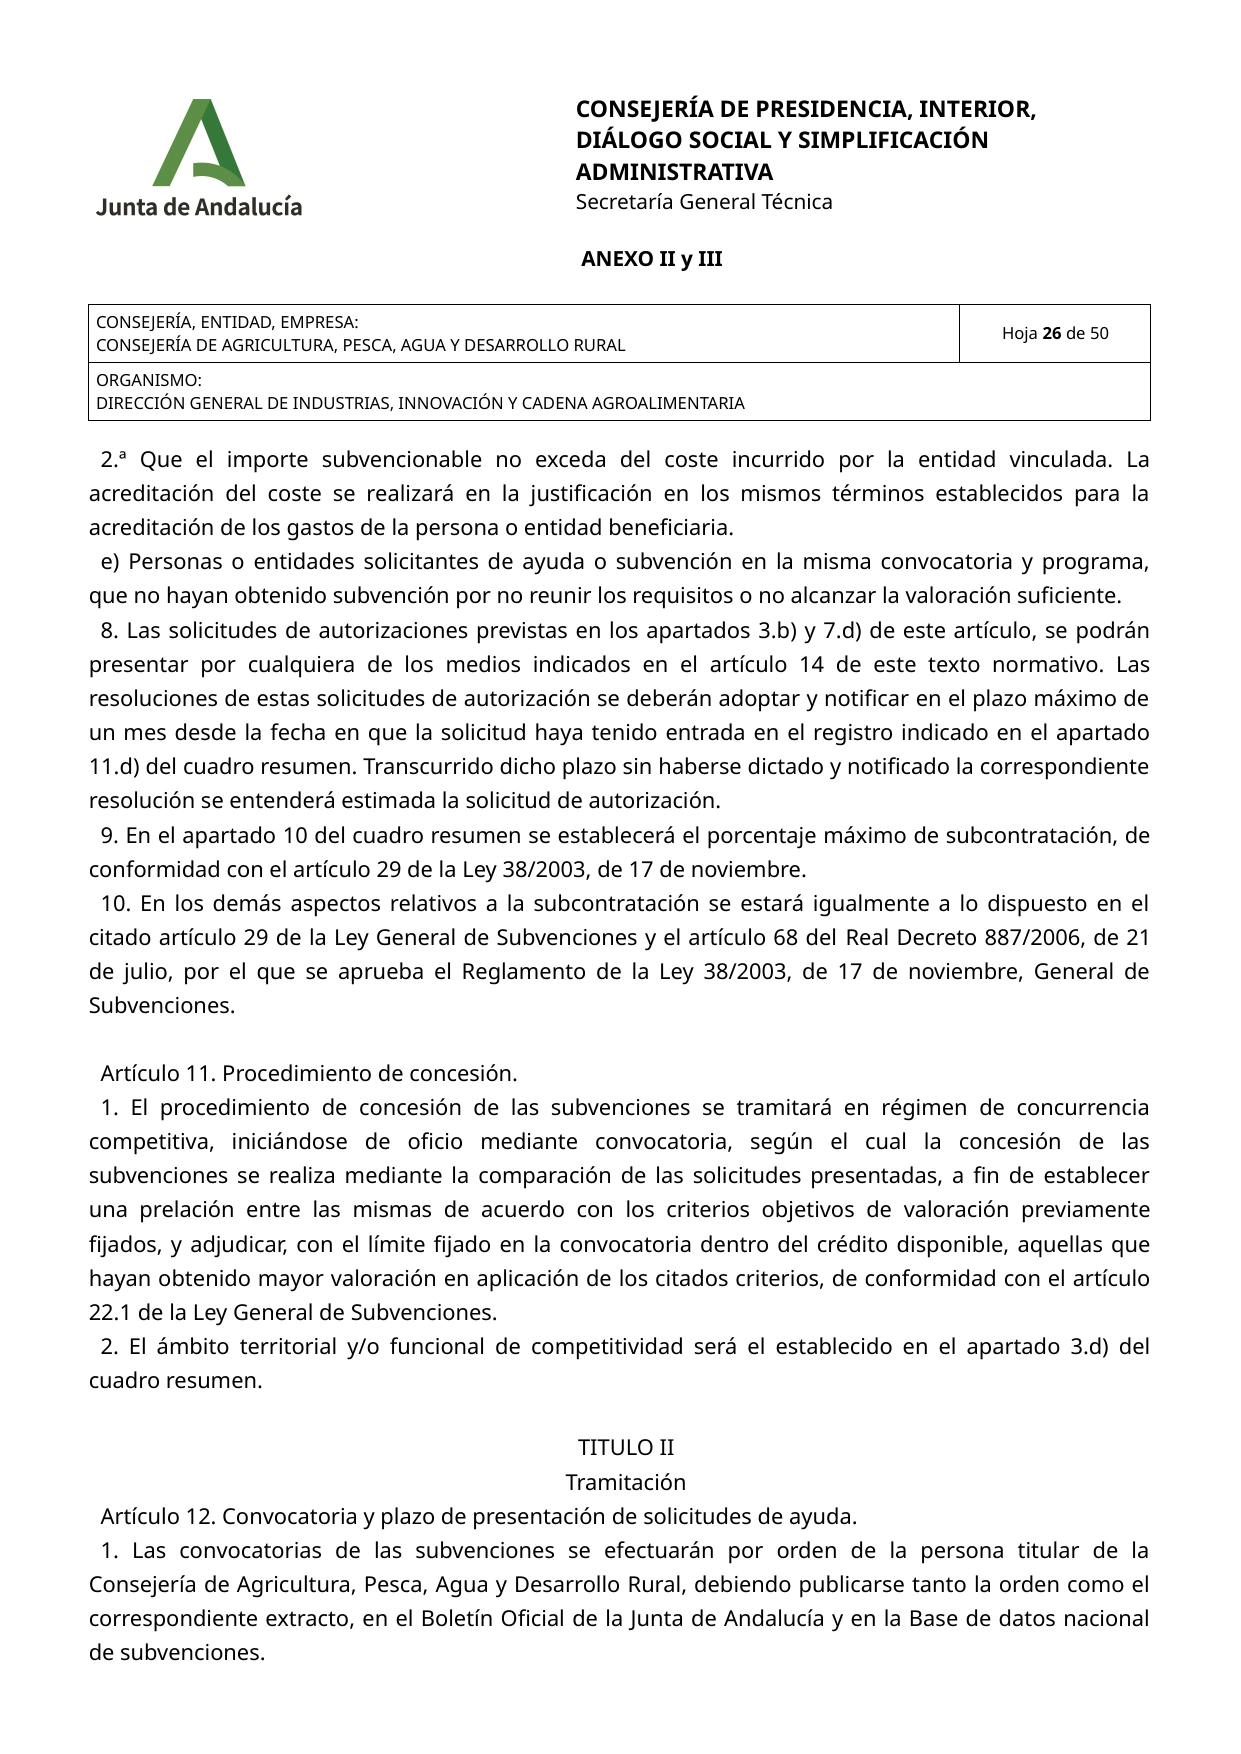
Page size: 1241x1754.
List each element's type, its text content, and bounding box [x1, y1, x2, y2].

text 1. Las convocatorias de las subvenciones se efectuarán por orden de la persona titular de la Consejería de Agricultura, Pesca, Agua y Desarrollo Rural, debiendo publicarse tanto la orden como el correspondiente extracto, en el Boletín Oficial de la Junta de Andalucía y en la Base de datos nacional de subvenciones. [88, 1535, 1152, 1667]
text Artículo 12. Convocatoria y plazo de presentación de solicitudes de ayuda. [88, 1501, 1152, 1531]
picture [95, 98, 303, 217]
text Artículo 11. Procedimiento de concesión. [88, 1058, 1152, 1087]
text 1. El procedimiento de concesión de las subvenciones se tramitará en régimen de concurrencia competitiva, iniciándose de oficio mediante convocatoria, según el cual la concesión de las subvenciones se realiza mediante la comparación de las solicitudes presentadas, a fin de establecer una prelación entre las mismas de acuerdo con los criterios objetivos de valoración previamente fijados, y adjudicar, con el límite fijado en la convocatoria dentro del crédito disponible, aquellas que hayan obtenido mayor valoración en aplicación de los citados criterios, de conformidad con el artículo 22.1 de la Ley General de Subvenciones. [88, 1092, 1152, 1327]
text 8. Las solicitudes de autorizaciones previstas en los apartados 3.b) y 7.d) de este artículo, se podrán presentar por cualquiera de los medios indicados en el artículo 14 de este texto normativo. Las resoluciones de estas solicitudes de autorización se deberán adoptar y notificar en el plazo máximo de un mes desde la fecha en que la solicitud haya tenido entrada en el registro indicado en el apartado 11.d) del cuadro resumen. Transcurrido dicho plazo sin haberse dictado y notificado la correspondiente resolución se entenderá estimada la solicitud de autorización. [88, 615, 1152, 815]
text 9. En el apartado 10 del cuadro resumen se establecerá el porcentaje máximo de subcontratación, de conformidad con el artículo 29 de la Ley 38/2003, de 17 de noviembre. [88, 820, 1152, 884]
text TITULO II [88, 1432, 1152, 1462]
text 2.ª Que el importe subvencionable no exceda del coste incurrido por la entidad vinculada. La acreditación del coste se realizará en la justificación en los mismos términos establecidos para la acreditación de los gastos de la persona o entidad beneficiaria. [88, 444, 1152, 542]
text 2. El ámbito territorial y/o funcional de competitividad será el establecido en el apartado 3.d) del cuadro resumen. [88, 1331, 1152, 1395]
text e) Personas o entidades solicitantes de ayuda o subvención en la misma convocatoria y programa, que no hayan obtenido subvención por no reunir los requisitos o no alcanzar la valoración suficiente. [88, 546, 1152, 610]
text 10. En los demás aspectos relativos a la subcontratación se estará igualmente a lo dispuesto en el citado artículo 29 de la Ley General de Subvenciones y el artículo 68 del Real Decreto 887/2006, de 21 de julio, por el que se aprueba el Reglamento de la Ley 38/2003, de 17 de noviembre, General de Subvenciones. [88, 888, 1152, 1020]
text Tramitación [88, 1467, 1152, 1496]
